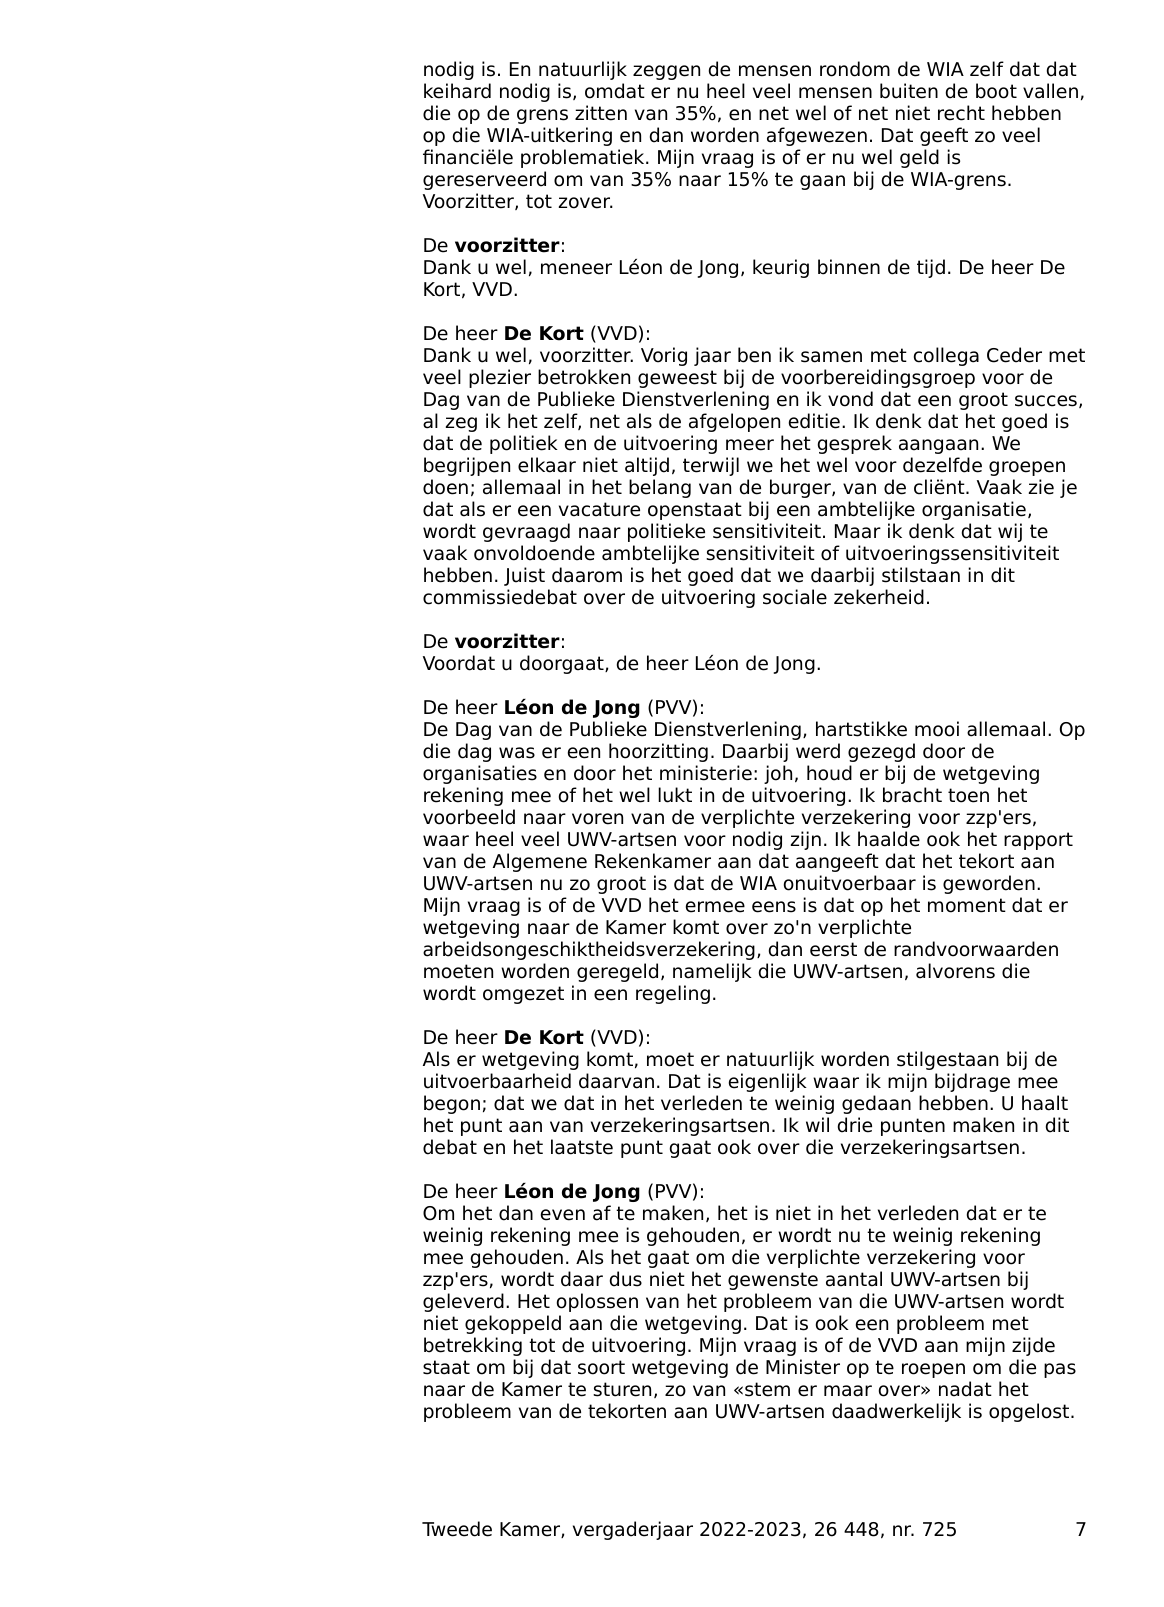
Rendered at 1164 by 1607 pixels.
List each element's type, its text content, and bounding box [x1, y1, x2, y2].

text Voorzitter, tot zover. [422, 191, 1087, 213]
text De voorzitter: [422, 235, 1087, 257]
text De heer De Kort (VVD): [422, 323, 1087, 345]
text Als er wetgeving komt, moet er natuurlijk worden stilgestaan bij de uitvoerbaarheid daarvan. Dat is eigenlijk waar ik mijn bijdrage mee begon; dat we dat in het verleden te weinig gedaan hebben. U haalt het punt aan van verzekeringsartsen. Ik wil drie punten maken in dit debat en het laatste punt gaat ook over die verzekeringsartsen. [422, 1049, 1087, 1159]
text Om het dan even af te maken, het is niet in het verleden dat er te weinig rekening mee is gehouden, er wordt nu te weinig rekening mee gehouden. Als het gaat om die verplichte verzekering voor zzp'ers, wordt daar dus niet het gewenste aantal UWV-artsen bij geleverd. Het oplossen van het probleem van die UWV-artsen wordt niet gekoppeld aan die wetgeving. Dat is ook een probleem met betrekking tot de uitvoering. Mijn vraag is of de VVD aan mijn zijde staat om bij dat soort wetgeving de Minister op te roepen om die pas naar de Kamer te sturen, zo van «stem er maar over» nadat het probleem van de tekorten aan UWV-artsen daadwerkelijk is opgelost. [422, 1203, 1087, 1423]
text nodig is. En natuurlijk zeggen de mensen rondom de WIA zelf dat dat keihard nodig is, omdat er nu heel veel mensen buiten de boot vallen, die op de grens zitten van 35%, en net wel of net niet recht hebben op die WIA-uitkering en dan worden afgewezen. Dat geeft zo veel financiële problematiek. Mijn vraag is of er nu wel geld is gereserveerd om van 35% naar 15% te gaan bij de WIA-grens. [422, 59, 1087, 191]
text De heer Léon de Jong (PVV): [422, 1181, 1087, 1203]
text Dank u wel, meneer Léon de Jong, keurig binnen de tijd. De heer De Kort, VVD. [422, 257, 1087, 301]
text De Dag van de Publieke Dienstverlening, hartstikke mooi allemaal. Op die dag was er een hoorzitting. Daarbij werd gezegd door de organisaties en door het ministerie: joh, houd er bij de wetgeving rekening mee of het wel lukt in de uitvoering. Ik bracht toen het voorbeeld naar voren van de verplichte verzekering voor zzp'ers, waar heel veel UWV-artsen voor nodig zijn. Ik haalde ook het rapport van de Algemene Rekenkamer aan dat aangeeft dat het tekort aan UWV-artsen nu zo groot is dat de WIA onuitvoerbaar is geworden. Mijn vraag is of de VVD het ermee eens is dat op het moment dat er wetgeving naar de Kamer komt over zo'n verplichte arbeidsongeschiktheidsverzekering, dan eerst de randvoorwaarden moeten worden geregeld, namelijk die UWV-artsen, alvorens die wordt omgezet in een regeling. [422, 719, 1087, 1005]
text Dank u wel, voorzitter. Vorig jaar ben ik samen met collega Ceder met veel plezier betrokken geweest bij de voorbereidingsgroep voor de Dag van de Publieke Dienstverlening en ik vond dat een groot succes, al zeg ik het zelf, net als de afgelopen editie. Ik denk dat het goed is dat de politiek en de uitvoering meer het gesprek aangaan. We begrijpen elkaar niet altijd, terwijl we het wel voor dezelfde groepen doen; allemaal in het belang van de burger, van de cliënt. Vaak zie je dat als er een vacature openstaat bij een ambtelijke organisatie, wordt gevraagd naar politieke sensitiviteit. Maar ik denk dat wij te vaak onvoldoende ambtelijke sensitiviteit of uitvoeringssensitiviteit hebben. Juist daarom is het goed dat we daarbij stilstaan in dit commissiedebat over de uitvoering sociale zekerheid. [422, 345, 1087, 609]
text Voordat u doorgaat, de heer Léon de Jong. [422, 653, 1087, 675]
text De heer Léon de Jong (PVV): [422, 697, 1087, 719]
text De voorzitter: [422, 631, 1087, 653]
text De heer De Kort (VVD): [422, 1027, 1087, 1049]
